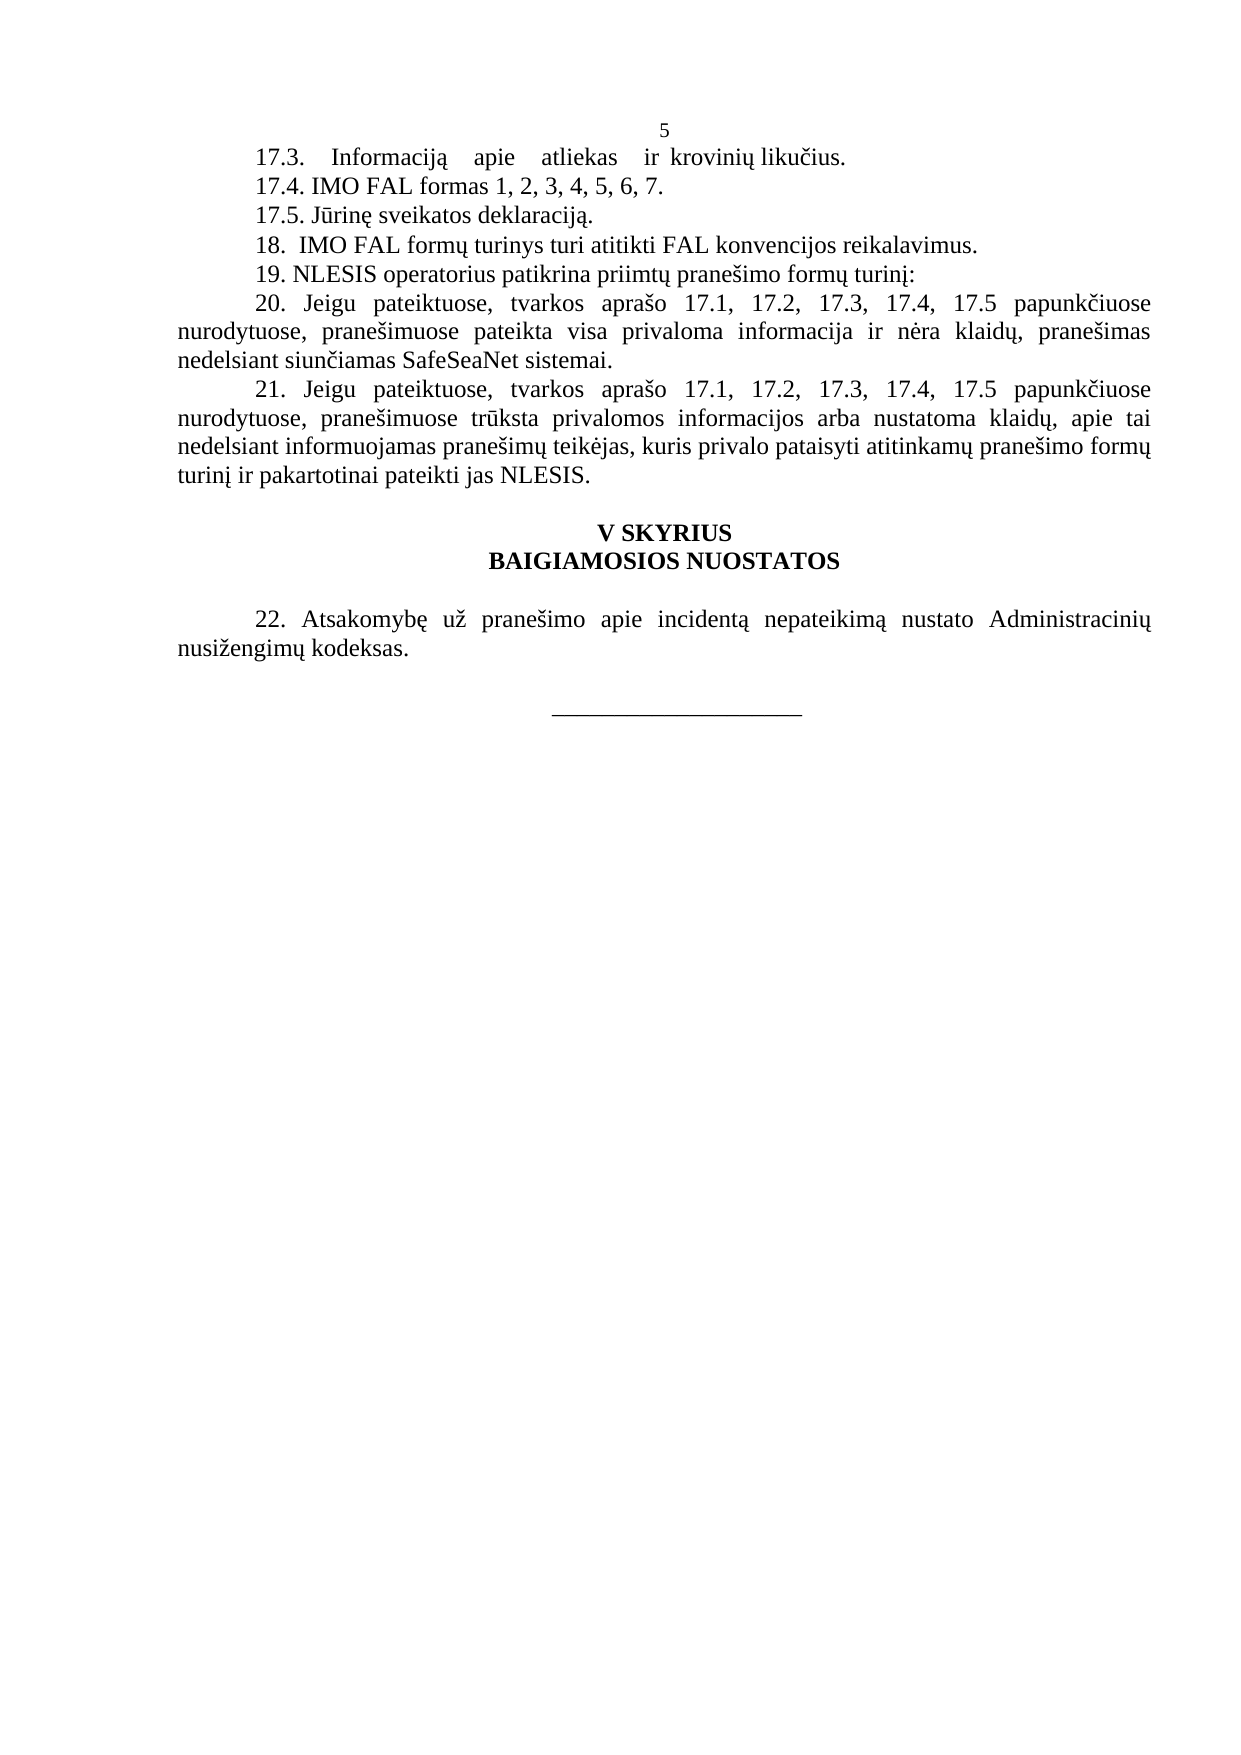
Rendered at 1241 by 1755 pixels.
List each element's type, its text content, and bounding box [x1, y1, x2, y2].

text 17.3. Informaciją apie atliekas ir krovinių likučius. [177, 142, 1152, 171]
text 22. Atsakomybę už pranešimo apie incidentą nepateikimą nustato Administracinių nusižengimų kodeksas. [177, 604, 1152, 661]
text ____________________ [177, 690, 1152, 719]
text 19. NLESIS operatorius patikrina priimtų pranešimo formų turinį: [177, 259, 1152, 288]
text 17.4. IMO FAL formas 1, 2, 3, 4, 5, 6, 7. [177, 171, 1152, 200]
text BAIGIAMOSIOS NUOSTATOS [177, 546, 1152, 575]
text 21. Jeigu pateiktuose, tvarkos aprašo 17.1, 17.2, 17.3, 17.4, 17.5 papunkčiuose nurodytuose, pranešimuose trūksta privalomos informacijos arba nustatoma klaidų, apie tai nedelsiant informuojamas pranešimų teikėjas, kuris privalo pataisyti atitinkamų pranešimo formų turinį ir pakartotinai pateikti jas NLESIS. [177, 374, 1152, 489]
text 20. Jeigu pateiktuose, tvarkos aprašo 17.1, 17.2, 17.3, 17.4, 17.5 papunkčiuose nurodytuose, pranešimuose pateikta visa privaloma informacija ir nėra klaidų, pranešimas nedelsiant siunčiamas SafeSeaNet sistemai. [177, 288, 1152, 374]
text 18. IMO FAL formų turinys turi atitikti FAL konvencijos reikalavimus. [177, 230, 1152, 259]
text 17.5. Jūrinę sveikatos deklaraciją. [177, 200, 1152, 228]
text V SKYRIUS [177, 518, 1152, 546]
